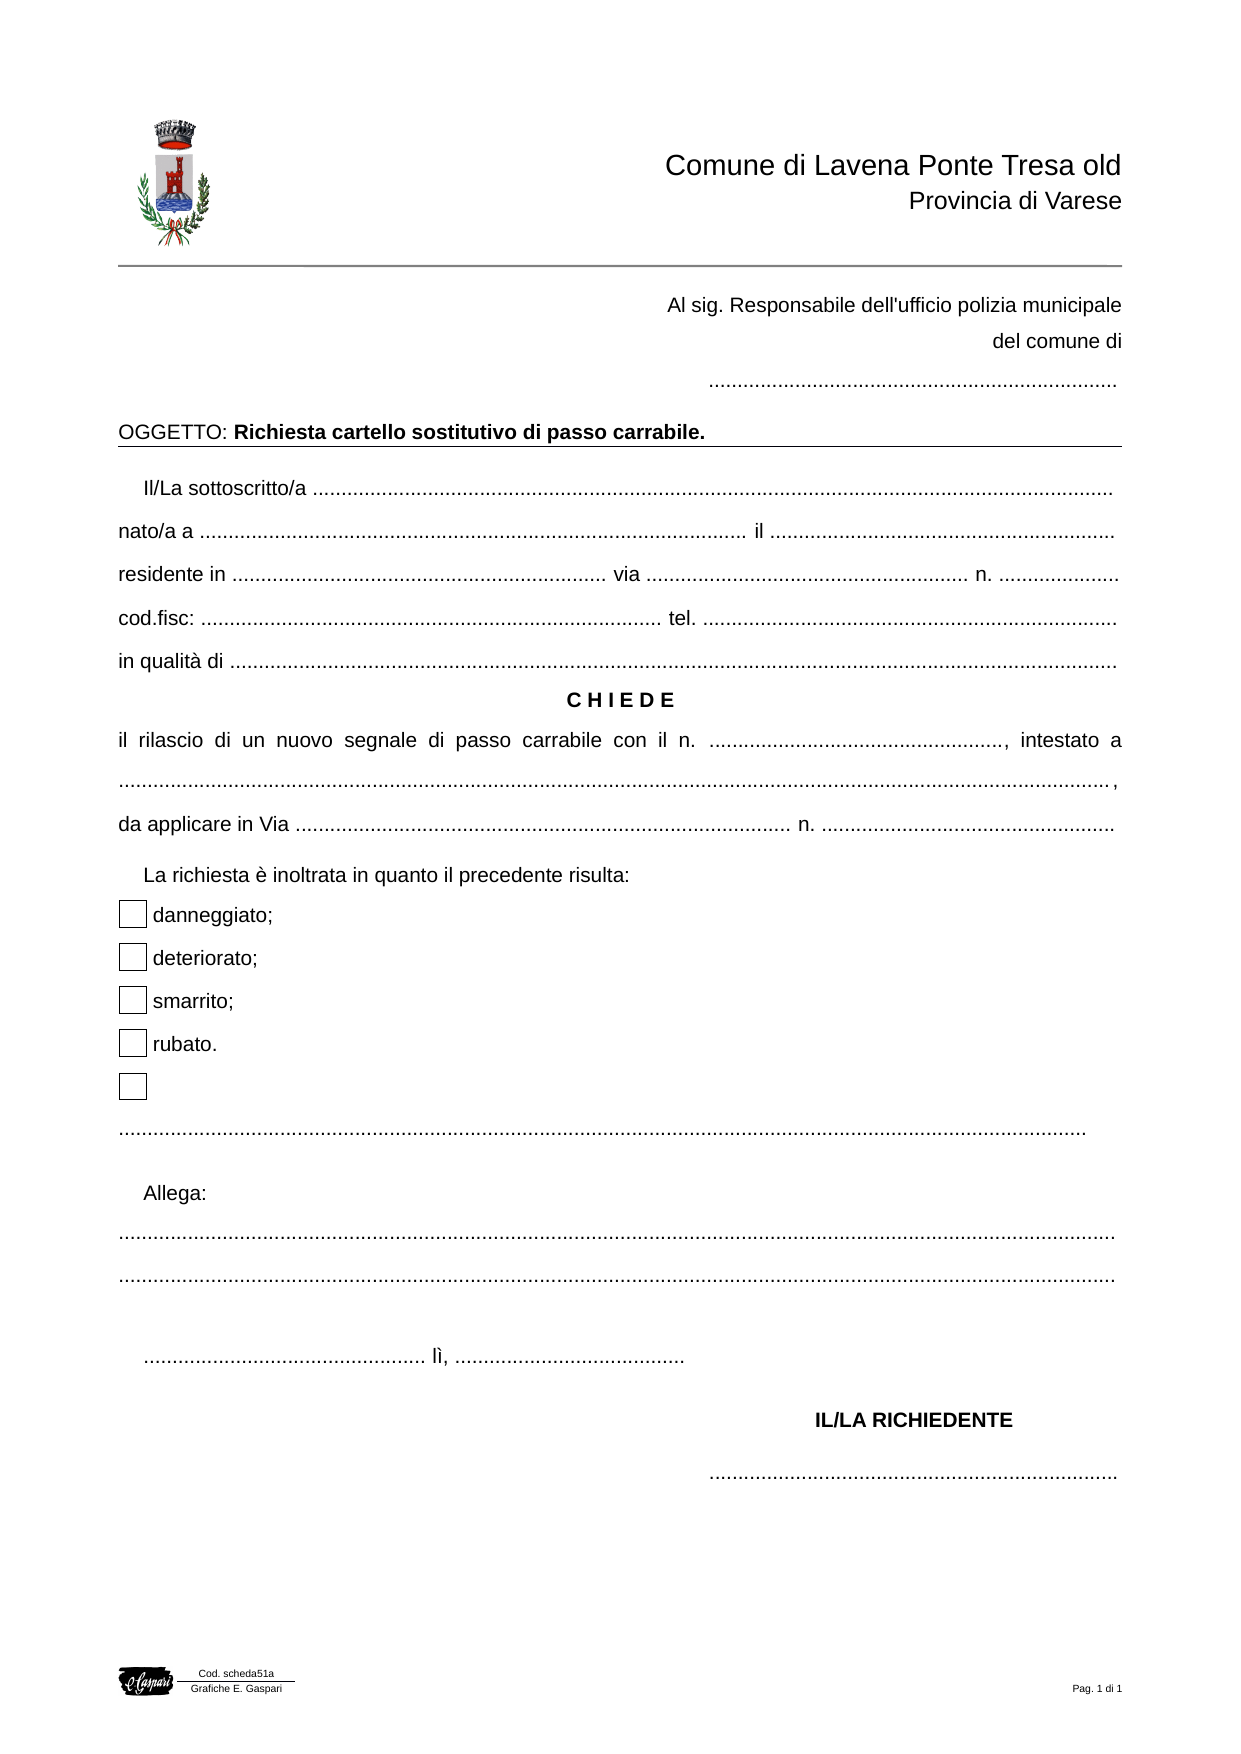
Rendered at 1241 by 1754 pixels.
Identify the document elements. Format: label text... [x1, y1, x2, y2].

text Al sig. Responsabile dell'ufficio polizia municipale del comune di [531, 293, 1122, 352]
text La richiesta è inoltrata in quanto il precedente risulta: [118, 863, 1122, 887]
picture [122, 117, 224, 248]
text Provincia di Varese [224, 186, 1122, 215]
text OGGETTO: Richiesta cartello sostitutivo di passo carrabile. [118, 420, 1122, 446]
text Allega: [118, 1181, 1122, 1204]
text il rilascio di un nuovo segnale di passo carrabile con il n. ..................................................., intestato a ............................................................................................................................................................................, [118, 724, 1122, 793]
picture [118, 1666, 174, 1696]
text danneggiato; [118, 899, 1122, 928]
text nato/a a ............................................................................................... il ............................................................ [118, 515, 1122, 544]
text ............................................................................................................................................................................. [118, 1259, 1122, 1288]
text smarrito; [118, 985, 1122, 1014]
text ....................................................................... [706, 1456, 1122, 1485]
text deteriorato; [118, 942, 1122, 971]
text rubato. [118, 1028, 1122, 1057]
text Comune di Lavena Ponte Tresa old [224, 148, 1122, 181]
text da applicare in Via ...................................................................................... n. ................................................... [118, 808, 1122, 836]
text in qualità di .......................................................................................................................................................... [118, 645, 1122, 673]
text IL/LA RICHIEDENTE [706, 1408, 1122, 1432]
text ....................................................................... [708, 364, 1122, 393]
text cod.fisc: ................................................................................ tel. ........................................................................ [118, 602, 1122, 630]
text residente in ................................................................. via ........................................................ n. ..................... [118, 558, 1122, 587]
text ............................................................................................................................................................................. [118, 1216, 1122, 1245]
text ................................................. lì, ........................................ [143, 1340, 1122, 1369]
text ........................................................................................................................................................................ [118, 1072, 1122, 1141]
text Il/La sottoscritto/a ........................................................................................................................................... [118, 472, 1122, 501]
text C H I E D E [118, 688, 1122, 712]
